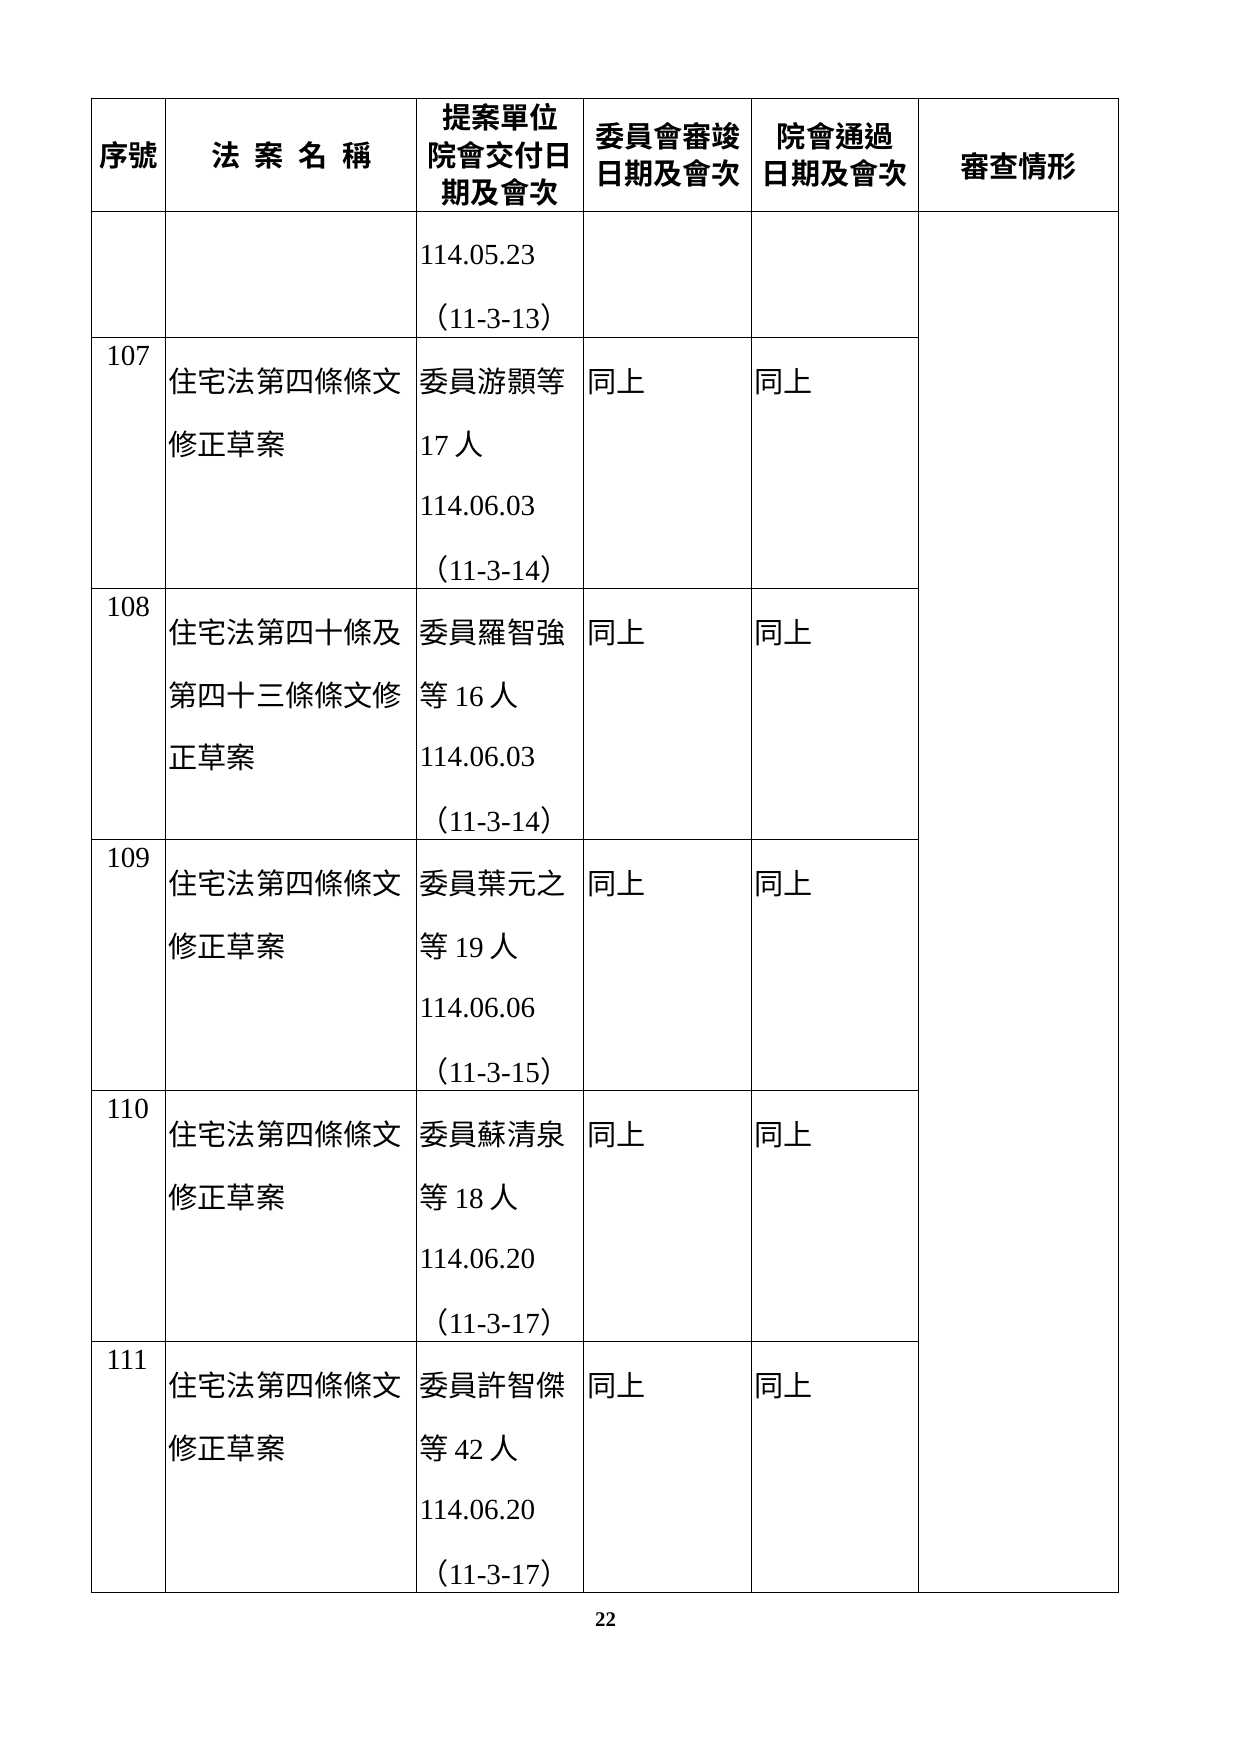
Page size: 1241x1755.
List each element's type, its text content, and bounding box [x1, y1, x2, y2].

table_cell 委員蘇清泉等18人 114.06.20 （11-3-17） [417, 1091, 583, 1341]
table_cell 住宅法第四條條文修正草案 [166, 840, 416, 1090]
table_cell 同上 [752, 589, 918, 839]
table_header 提案單位 院會交付日期及會次 [417, 99, 583, 211]
table_cell 同上 [752, 840, 918, 1090]
table_cell 委員游顥等17人 114.06.03 （11-3-14） [417, 338, 583, 588]
table_cell [92, 589, 165, 839]
table_cell [92, 212, 165, 337]
table_cell 住宅法第四十條及第四十三條條文修正草案 [166, 589, 416, 839]
table_cell 委員羅智強等16人 114.06.03 （11-3-14） [417, 589, 583, 839]
table_cell 住宅法第四條條文修正草案 [166, 1342, 416, 1592]
table_cell [752, 212, 918, 337]
table_cell 同上 [584, 338, 751, 588]
table_cell 同上 [584, 1091, 751, 1341]
table_cell [92, 338, 165, 588]
table_cell 同上 [584, 1342, 751, 1592]
table_cell 同上 [584, 589, 751, 839]
table_cell [166, 212, 416, 337]
table_cell 住宅法第四條條文修正草案 [166, 338, 416, 588]
table_header 委員會審竣日期及會次 [584, 99, 751, 211]
table_header 審查情形 [919, 99, 1118, 211]
table_cell 委員許智傑等42人 114.06.20 （11-3-17） [417, 1342, 583, 1592]
table_cell 同上 [752, 1342, 918, 1592]
table_cell 委員葉元之等19人 114.06.06 （11-3-15） [417, 840, 583, 1090]
table_cell [584, 212, 751, 337]
table_cell 同上 [752, 1091, 918, 1341]
table_cell 114.05.23 （11-3-13） [417, 212, 583, 337]
table_cell [92, 1091, 165, 1341]
table_cell [919, 212, 1118, 1592]
table_header 院會通過 日期及會次 [752, 99, 918, 211]
table_cell 住宅法第四條條文修正草案 [166, 1091, 416, 1341]
table_cell [92, 1342, 165, 1592]
table_cell [92, 840, 165, 1090]
table_cell 同上 [752, 338, 918, 588]
table_cell 同上 [584, 840, 751, 1090]
table_header 序號 [92, 99, 165, 211]
table_header 法 案 名 稱 [166, 99, 416, 211]
